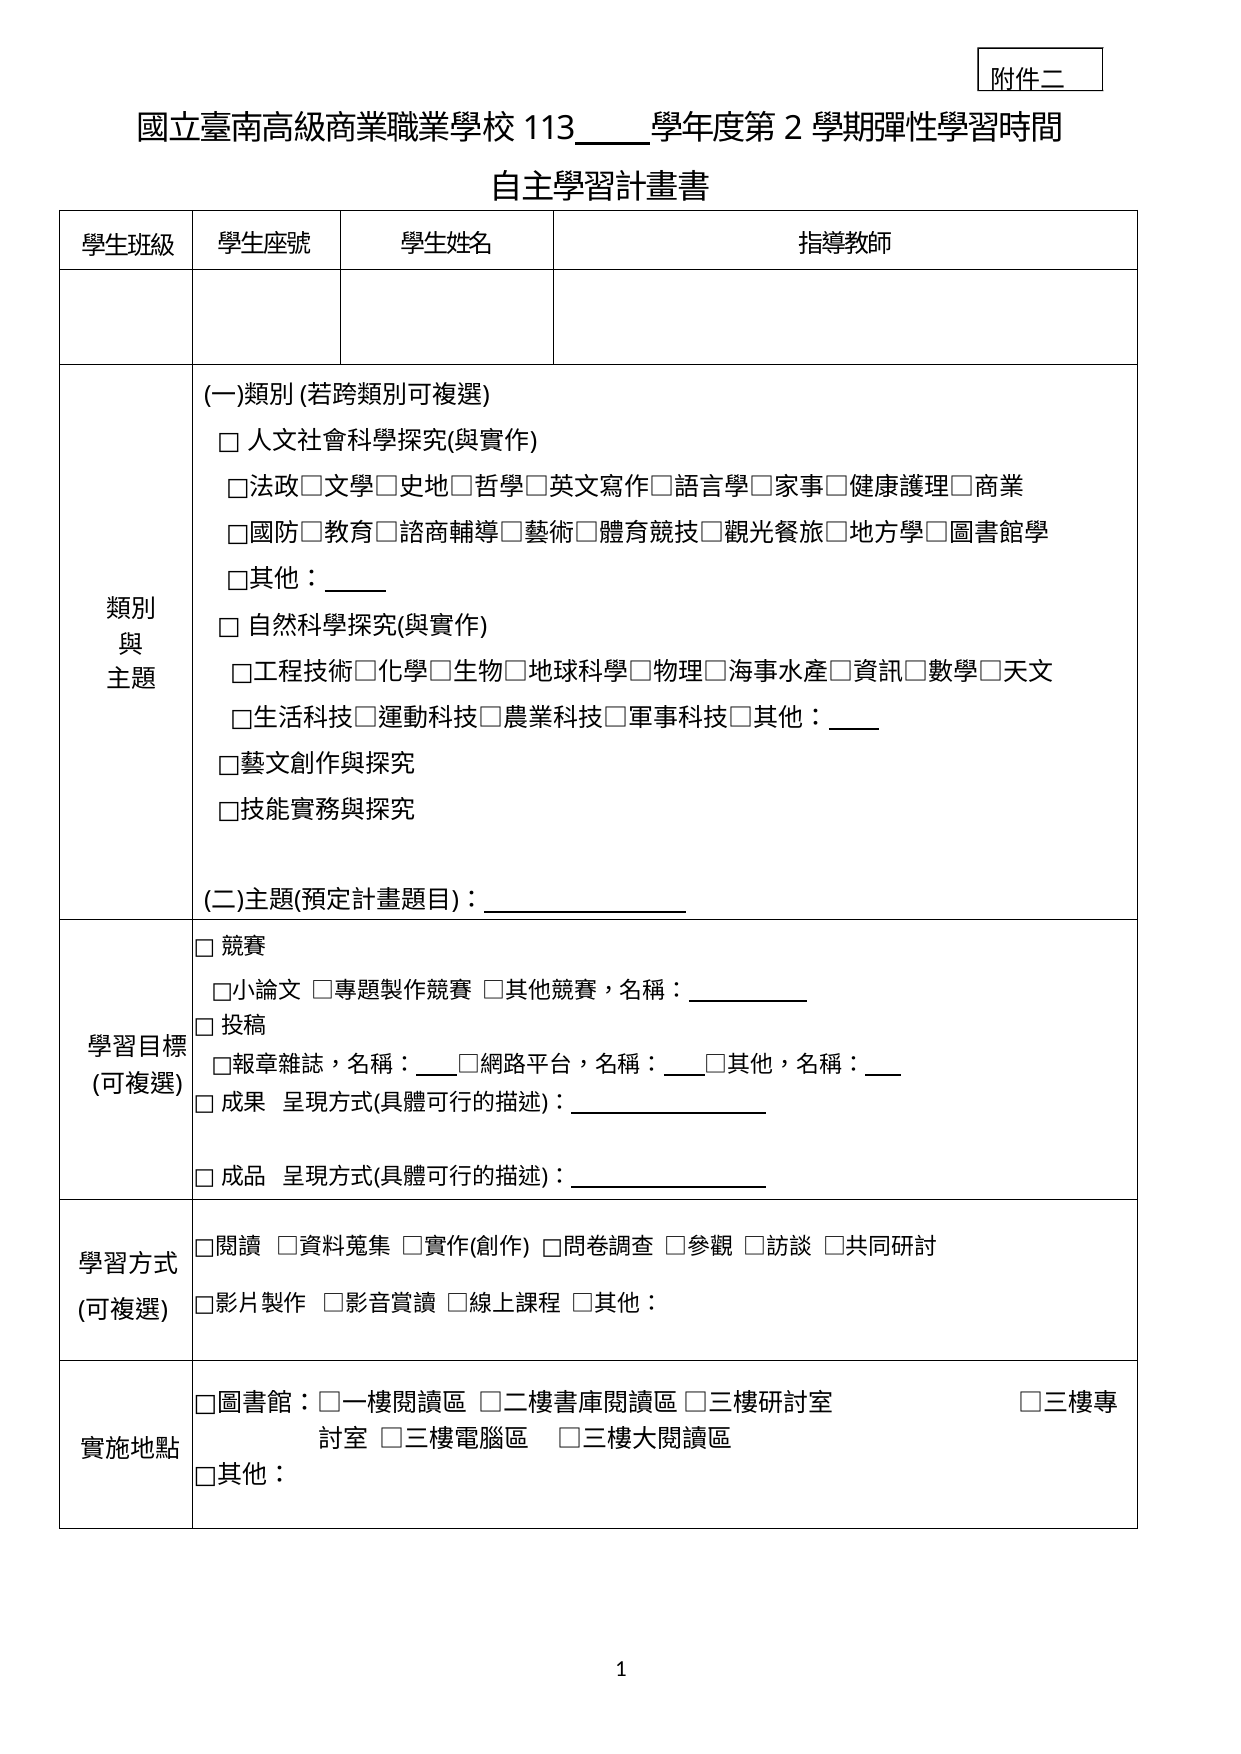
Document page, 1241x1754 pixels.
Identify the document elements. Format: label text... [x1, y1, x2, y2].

table_header 學生班級 [60, 211, 192, 269]
text 國立臺南高級商業職業學校113 學年度第2 學期彈性學習時間 [56, 93, 1146, 151]
table_cell 學習方式 (可複選) [60, 1200, 192, 1360]
table_cell □ 競賽 □小論文 □專題製作競賽 □其他競賽，名稱： □ 投稿 □報章雜誌，名稱： □網路平台，名稱： □其他，名稱： □ 成果 呈現方式(具體可行的描述)： □ 成品 呈現方式(具體可行的描述)： [193, 920, 1137, 1199]
table_cell (一)類別 (若跨類別可複選) □ 人文社會科學探究(與實作) □法政□文學□史地□哲學□英文寫作□語言學□家事□健康護理□商業 □國防□教育□諮商輔導□藝術□體育競技□觀光餐旅□地方學□圖書館學 □其他： □ 自然科學探究(與實作) □工程技術□化學□生物□地球科學□物理□海事水產□資訊□數學□天文 □生活科技□運動科技□農業科技□軍事科技□其他： □藝文創作與探究 □技能實務與探究 (二)主題(預定計畫題目)： [193, 365, 1137, 918]
table_cell [60, 270, 192, 363]
table_cell □圖書館：□一樓閱讀區 □二樓書庫閱讀區 □三樓研討室 □三樓專討室 □三樓電腦區 □三樓大閱讀區 □其他： [193, 1361, 1137, 1528]
text 附件二 [44, 68, 1065, 93]
table_cell 類別 與 主題 [60, 365, 192, 918]
table_cell [341, 270, 553, 363]
table_cell [193, 270, 340, 363]
table_cell □閱讀 □資料蒐集 □實作(創作) □問卷調查 □參觀 □訪談 □共同研討 □影片製作 □影音賞讀 □線上課程 □其他： [193, 1200, 1137, 1360]
table_cell [554, 270, 1137, 363]
table_cell 實施地點 [60, 1361, 192, 1528]
table_header 學生姓名 [341, 211, 553, 269]
table_header 學生座號 [193, 211, 340, 269]
table_header 指導教師 [554, 211, 1137, 269]
text 自主學習計畫書 [56, 151, 1146, 210]
table_cell 學習目標(可複選) [60, 920, 192, 1199]
